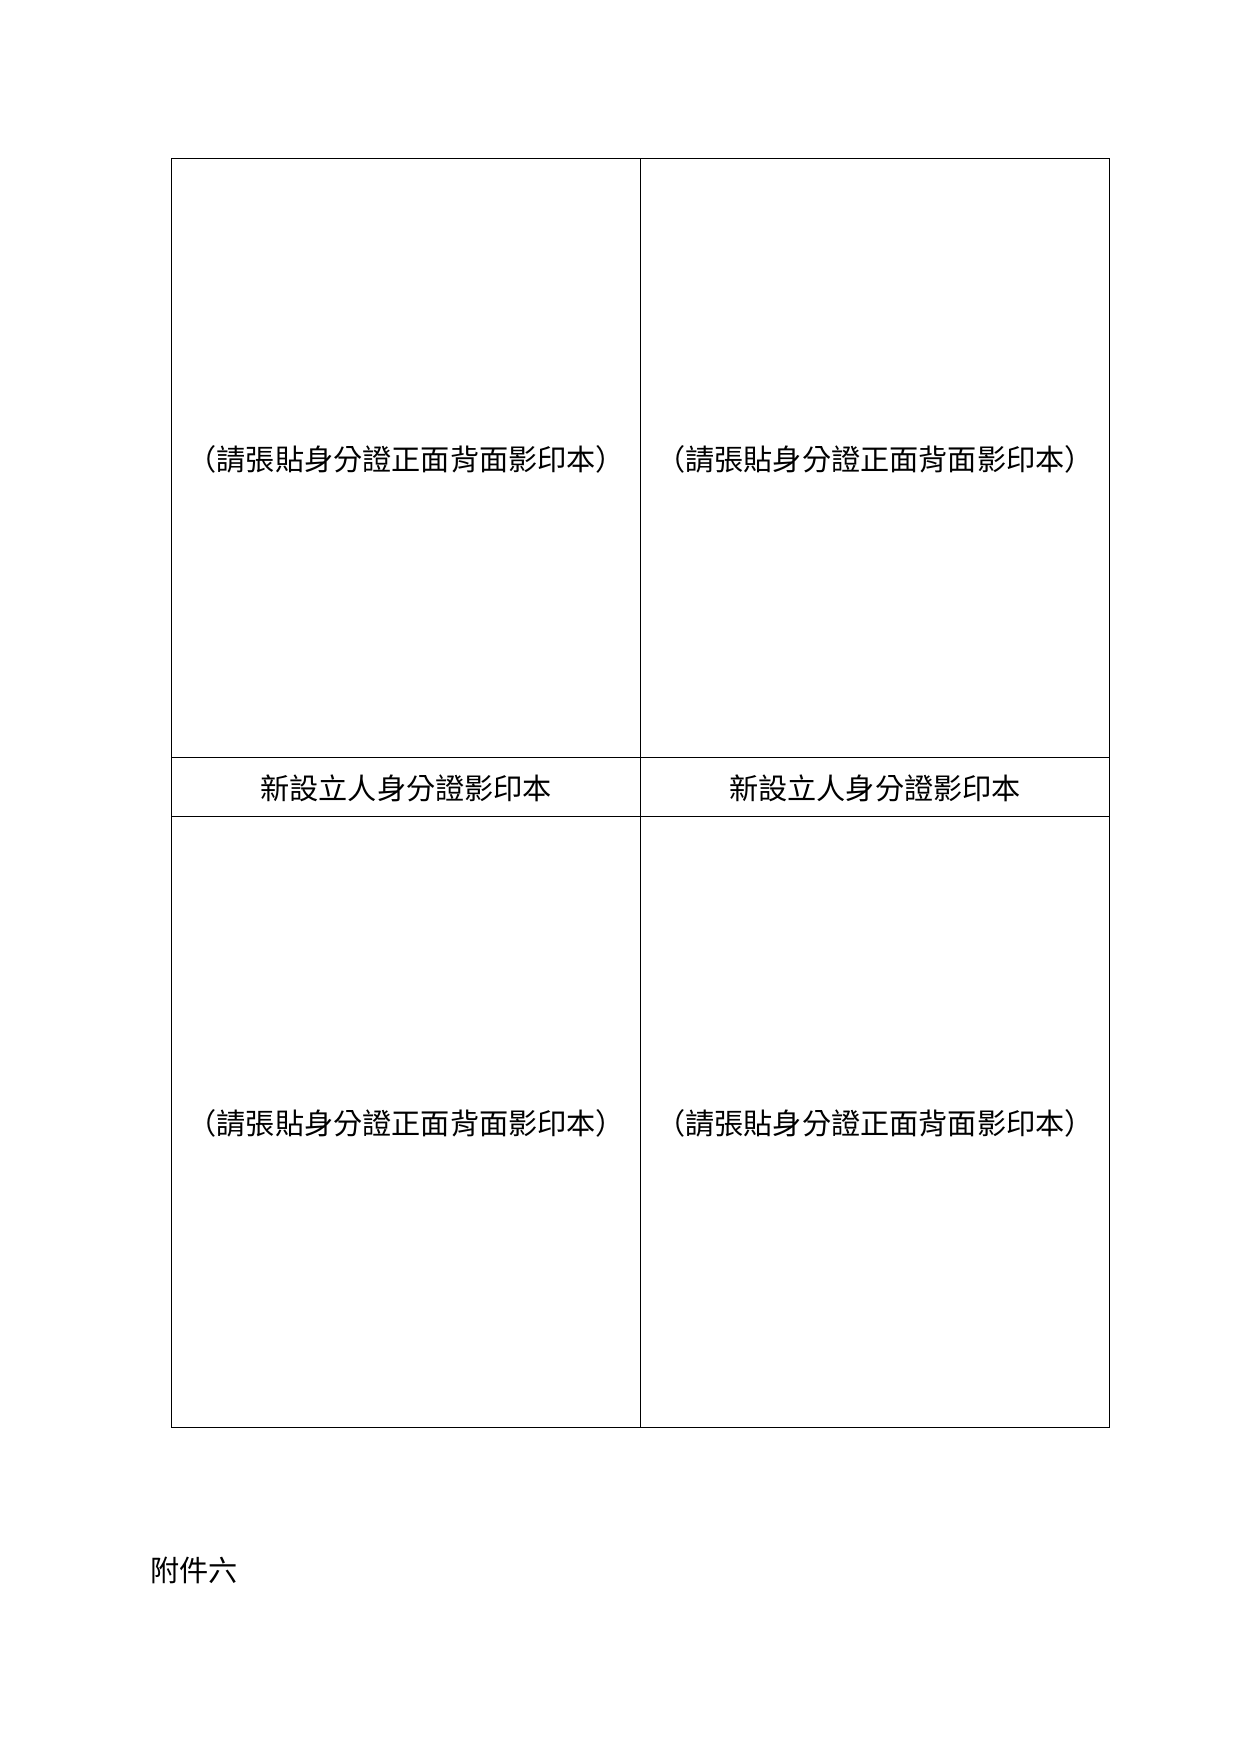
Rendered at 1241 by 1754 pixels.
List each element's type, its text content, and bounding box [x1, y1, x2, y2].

text 附件六 [150, 1547, 1144, 1589]
table_cell 新設立人身分證影印本 [641, 758, 1109, 816]
table_cell （請張貼身分證正面背面影印本） [641, 159, 1109, 757]
table_cell （請張貼身分證正面背面影印本） [172, 817, 640, 1427]
table_cell （請張貼身分證正面背面影印本） [172, 159, 640, 757]
table_cell （請張貼身分證正面背面影印本） [641, 817, 1109, 1427]
table_cell 新設立人身分證影印本 [172, 758, 640, 816]
